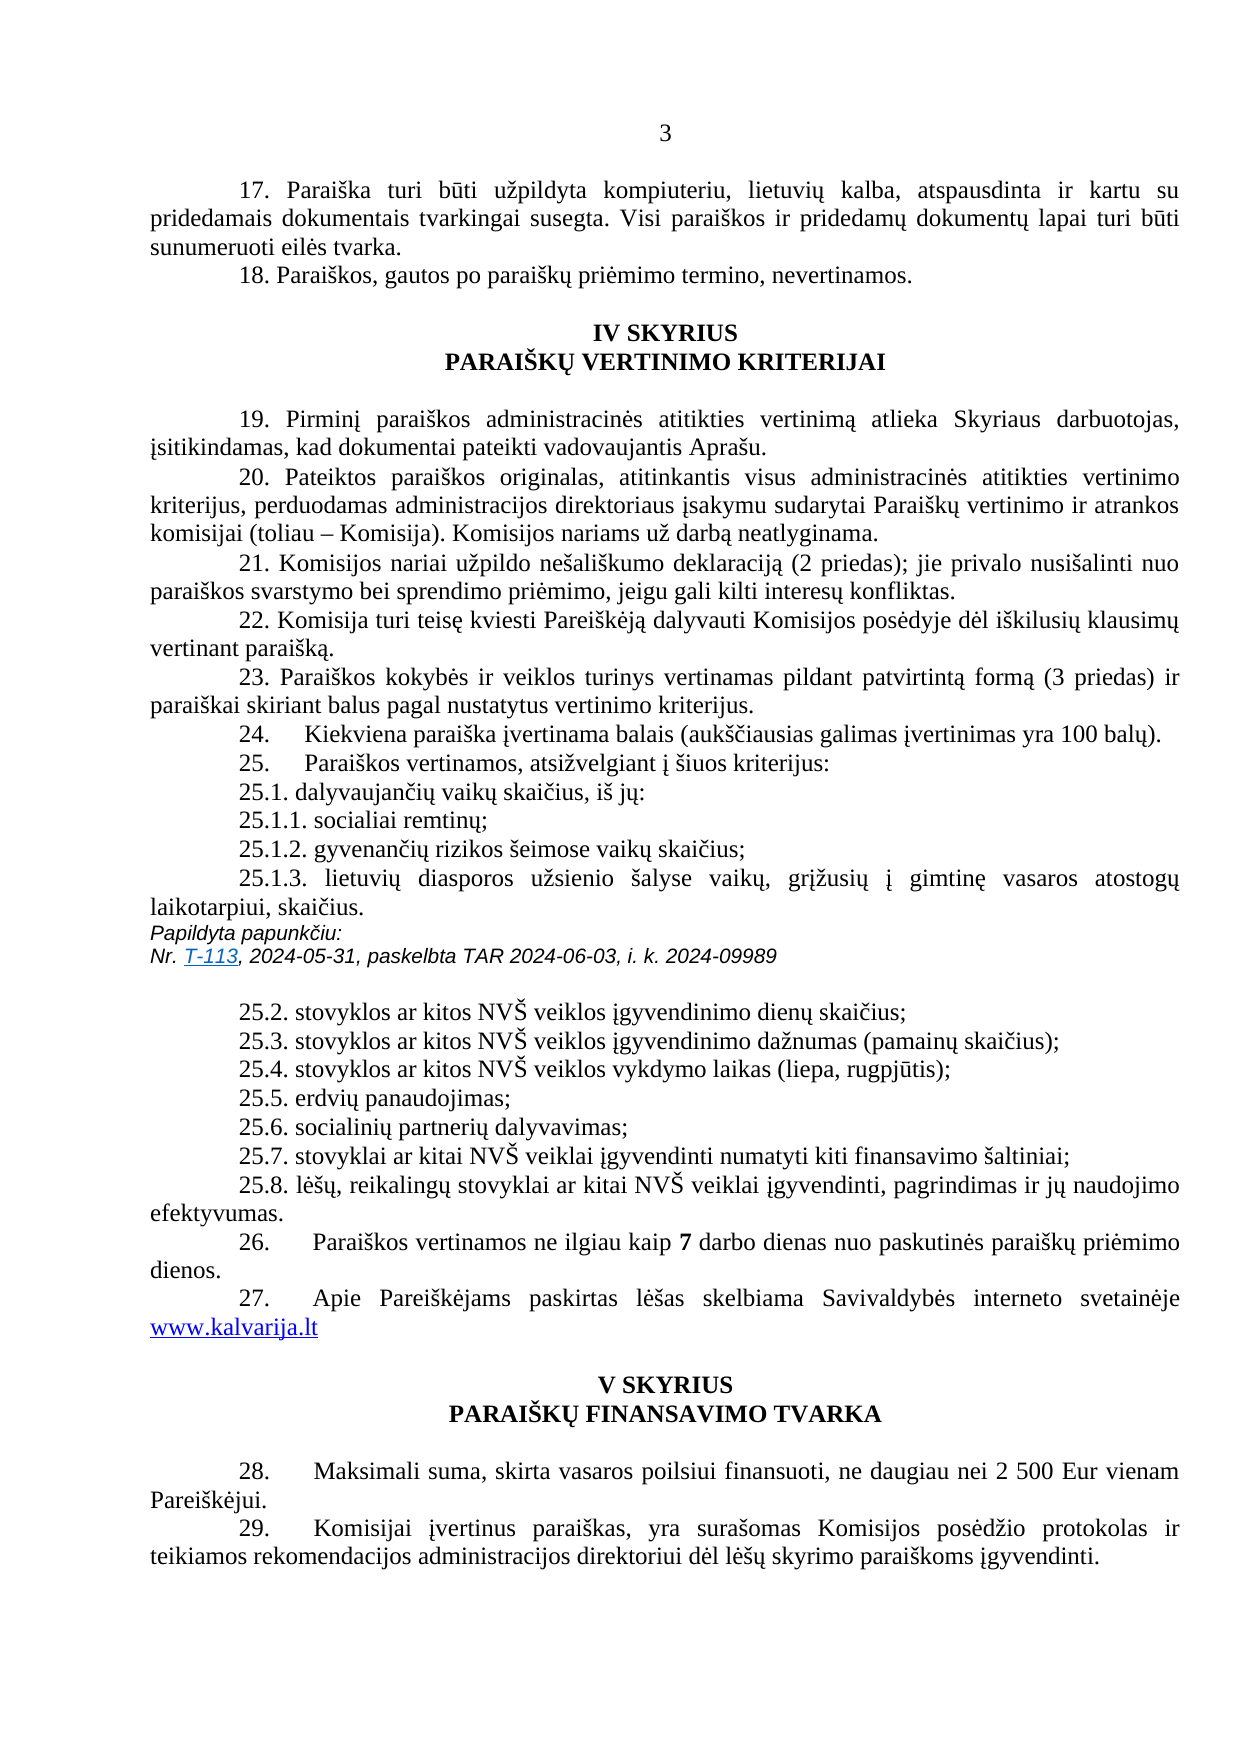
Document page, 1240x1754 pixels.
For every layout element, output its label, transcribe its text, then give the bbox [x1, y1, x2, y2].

text PARAIŠKŲ FINANSAVIMO TVARKA [150, 1399, 1181, 1428]
text 25.1.2. gyvenančių rizikos šeimose vaikų skaičius; [150, 834, 1181, 863]
text 25.6. socialinių partnerių dalyvavimas; [150, 1112, 1181, 1141]
text 25.2. stovyklos ar kitos NVŠ veiklos įgyvendinimo dienų skaičius; [150, 997, 1181, 1026]
text 28. Maksimali suma, skirta vasaros poilsiui finansuoti, ne daugiau nei 2 500 Eur vienam Pareiškėjui. [150, 1457, 1181, 1513]
text 26. Paraiškos vertinamos ne ilgiau kaip 7 darbo dienas nuo paskutinės paraiškų priėmimo dienos. [150, 1228, 1181, 1284]
text 29. Komisijai įvertinus paraiškas, yra surašomas Komisijos posėdžio protokolas ir teikiamos rekomendacijos administracijos direktoriui dėl lėšų skyrimo paraiškoms įgyvendinti. [150, 1513, 1181, 1570]
text 25.7. stovyklai ar kitai NVŠ veiklai įgyvendinti numatyti kiti finansavimo šaltiniai; [150, 1141, 1181, 1169]
text IV SKYRIUS [150, 318, 1181, 347]
text Papildyta papunkčiu: [150, 920, 1181, 944]
text 23. Paraiškos kokybės ir veiklos turinys vertinamas pildant patvirtintą formą (3 priedas) ir paraiškai skiriant balus pagal nustatytus vertinimo kriterijus. [150, 663, 1181, 719]
text 18. Paraiškos, gautos po paraiškų priėmimo termino, nevertinamos. [150, 261, 1181, 289]
text Nr. T-113, 2024-05-31, paskelbta TAR 2024-06-03, i. k. 2024-09989 [150, 944, 1181, 968]
text 25.4. stovyklos ar kitos NVŠ veiklos vykdymo laikas (liepa, rugpjūtis); [150, 1054, 1181, 1083]
text 25.3. stovyklos ar kitos NVŠ veiklos įgyvendinimo dažnumas (pamainų skaičius); [150, 1026, 1181, 1054]
text 25. Paraiškos vertinamos, atsižvelgiant į šiuos kriterijus: [150, 748, 1181, 777]
text 21. Komisijos nariai užpildo nešališkumo deklaraciją (2 priedas); jie privalo nusišalinti nuo paraiškos svarstymo bei sprendimo priėmimo, jeigu gali kilti interesų konfliktas. [150, 549, 1181, 604]
text 24. Kiekviena paraiška įvertinama balais (aukščiausias galimas įvertinimas yra 100 balų). [150, 719, 1181, 748]
text 25.5. erdvių panaudojimas; [150, 1083, 1181, 1112]
text 25.8. lėšų, reikalingų stovyklai ar kitai NVŠ veiklai įgyvendinti, pagrindimas ir jų naudojimo efektyvumas. [150, 1171, 1181, 1227]
text 25.1.1. socialiai remtinų; [150, 805, 1181, 834]
text 20. Pateiktos paraiškos originalas, atitinkantis visus administracinės atitikties vertinimo kriterijus, perduodamas administracijos direktoriaus įsakymu sudarytai Paraiškų vertinimo ir atrankos komisijai (toliau – Komisija). Komisijos nariams už darbą neatlyginama. [150, 463, 1181, 547]
text 17. Paraiška turi būti užpildyta kompiuteriu, lietuvių kalba, atspausdinta ir kartu su pridedamais dokumentais tvarkingai susegta. Visi paraiškos ir pridedamų dokumentų lapai turi būti sunumeruoti eilės tvarka. [150, 176, 1181, 260]
text PARAIŠKŲ VERTINIMO KRITERIJAI [150, 347, 1181, 376]
text 25.1. dalyvaujančių vaikų skaičius, iš jų: [150, 777, 1181, 805]
text V SKYRIUS [150, 1370, 1181, 1399]
text 19. Pirminį paraiškos administracinės atitikties vertinimą atlieka Skyriaus darbuotojas, įsitikindamas, kad dokumentai pateikti vadovaujantis Aprašu. [150, 406, 1181, 461]
text 22. Komisija turi teisę kviesti Pareiškėją dalyvauti Komisijos posėdyje dėl iškilusių klausimų vertinant paraišką. [150, 606, 1181, 662]
text 27. Apie Pareiškėjams paskirtas lėšas skelbiama Savivaldybės interneto svetainėje www.kalvarija.lt [150, 1284, 1181, 1341]
text 25.1.3. lietuvių diasporos užsienio šalyse vaikų, grįžusių į gimtinę vasaros atostogų laikotarpiui, skaičius. [150, 863, 1181, 920]
